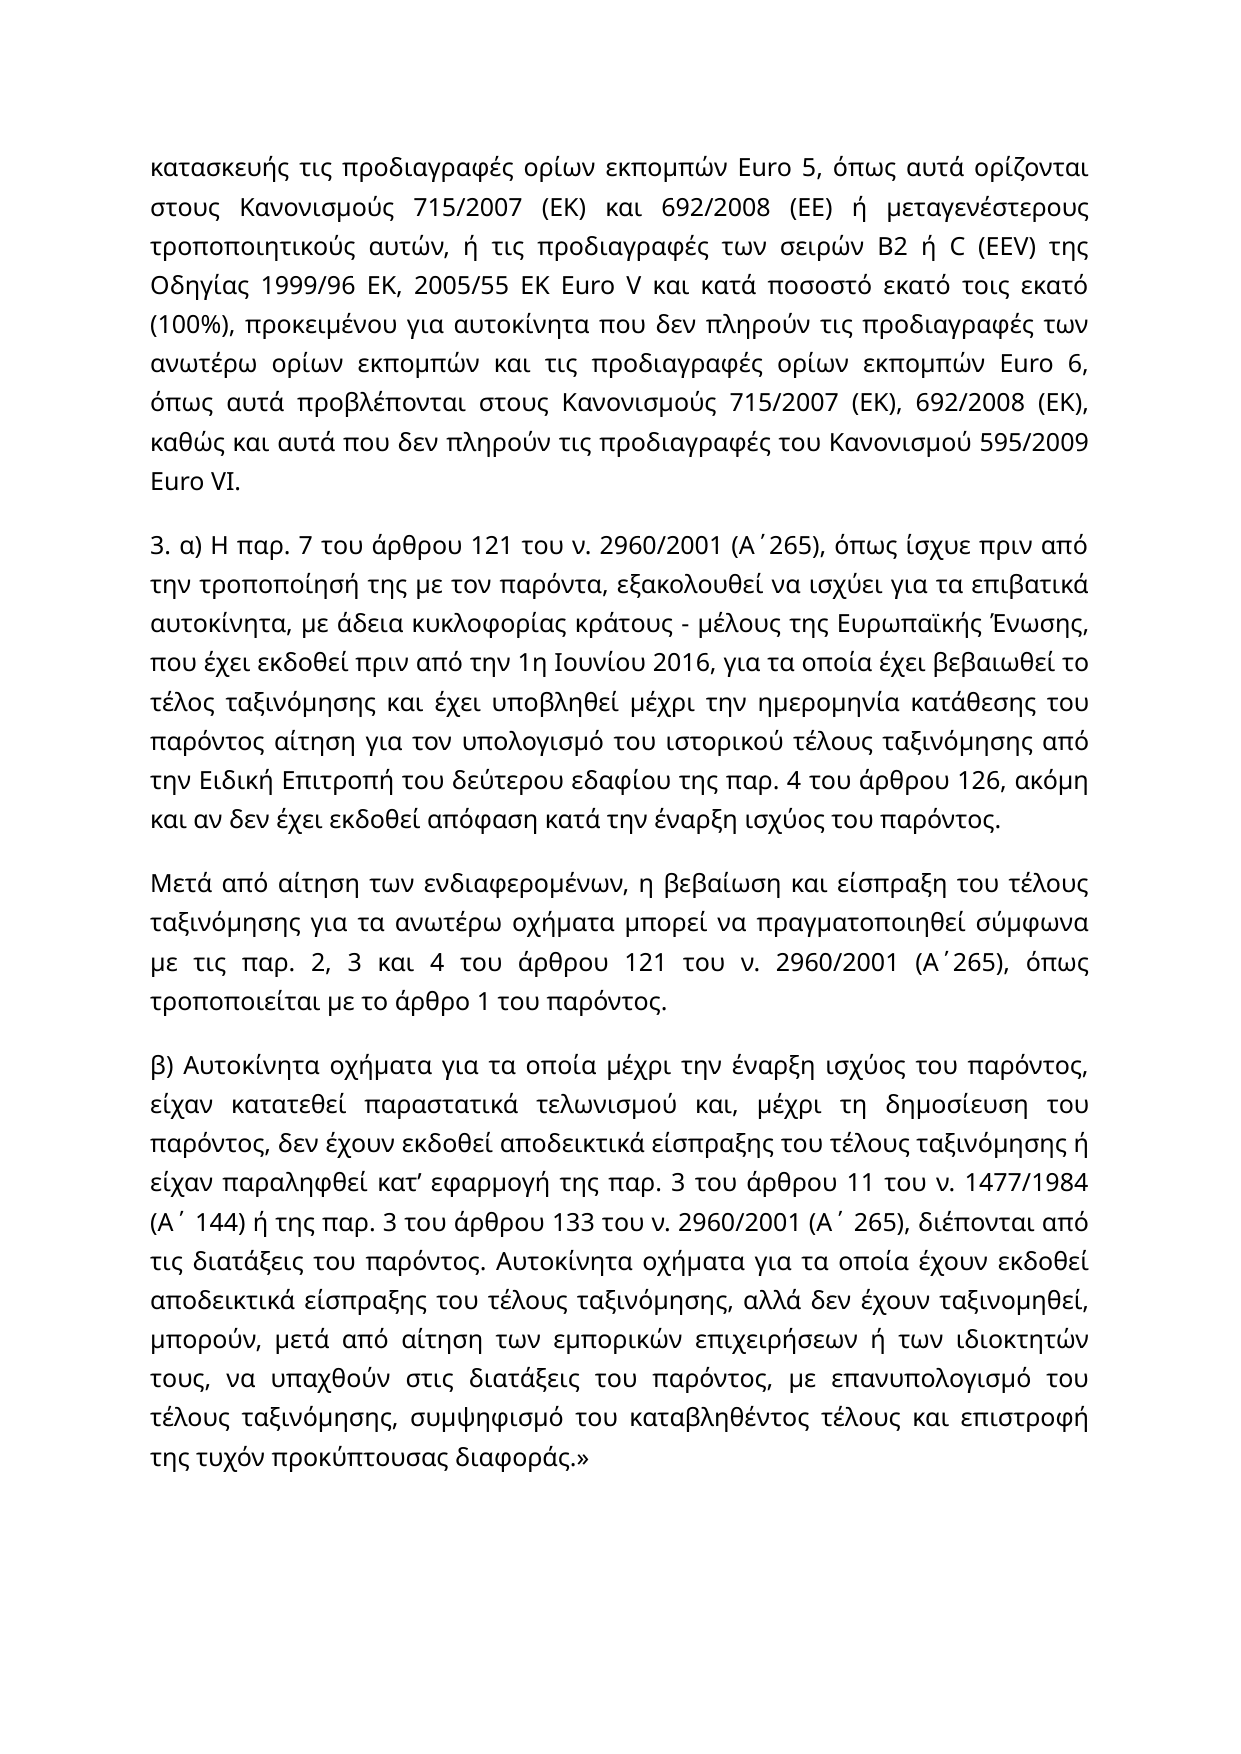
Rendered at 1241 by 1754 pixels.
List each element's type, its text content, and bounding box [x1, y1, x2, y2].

text β) Αυτοκίνητα οχήματα για τα οποία μέχρι την έναρξη ισχύος του παρόντος, είχαν κατατεθεί παραστατικά τελωνισμού και, μέχρι τη δημοσίευση του παρόντος, δεν έχουν εκδοθεί αποδεικτικά είσπραξης του τέλους ταξινόμησης ή είχαν παραληφθεί κατ’ εφαρμογή της παρ. 3 του άρθρου 11 του ν. 1477/1984 (Α΄ 144) ή της παρ. 3 του άρθρου 133 του ν. 2960/2001 (A΄ 265), διέπονται από τις διατάξεις του παρόντος. Αυτοκίνητα οχήματα για τα οποία έχουν εκδοθεί αποδεικτικά είσπραξης του τέλους ταξινόμησης, αλλά δεν έχουν ταξινομηθεί, μπορούν, μετά από αίτηση των εμπορικών επιχειρήσεων ή των ιδιοκτητών τους, να υπαχθούν στις διατάξεις του παρόντος, με επανυπολογισμό του τέλους ταξινόμησης, συμψηφισμό του καταβληθέντος τέλους και επιστροφή της τυχόν προκύπτουσας διαφοράς.» [150, 1047, 1090, 1473]
text 3. α) Η παρ. 7 του άρθρου 121 του ν. 2960/2001 (Α΄265), όπως ίσχυε πριν από την τροποποίησή της με τον παρόντα, εξακολουθεί να ισχύει για τα επιβατικά αυτοκίνητα, με άδεια κυκλοφορίας κράτους - μέλους της Ευρωπαϊκής Ένωσης, που έχει εκδοθεί πριν από την 1η Ιουνίου 2016, για τα οποία έχει βεβαιωθεί το τέλος ταξινόμησης και έχει υποβληθεί μέχρι την ημερομηνία κατάθεσης του παρόντος αίτηση για τον υπολογισμό του ιστορικού τέλους ταξινόμησης από την Ειδική Επιτροπή του δεύτερου εδαφίου της παρ. 4 του άρθρου 126, ακόμη και αν δεν έχει εκδοθεί απόφαση κατά την έναρξη ισχύος του παρόντος. [150, 527, 1090, 836]
text κατασκευής τις προδιαγραφές ορίων εκπομπών Euro 5, όπως αυτά ορίζονται στους Κανονισμούς 715/2007 (ΕΚ) και 692/2008 (ΕΕ) ή μεταγενέστερους τροποποιητικούς αυτών, ή τις προδιαγραφές των σειρών Β2 ή C (EEV) της Οδηγίας 1999/96 ΕΚ, 2005/55 ΕΚ Euro V και κατά ποσοστό εκατό τοις εκατό (100%), προκειμένου για αυτοκίνητα που δεν πληρούν τις προδιαγραφές των ανωτέρω ορίων εκπομπών και τις προδιαγραφές ορίων εκπομπών Euro 6, όπως αυτά προβλέπονται στους Κανονισμούς 715/2007 (ΕΚ), 692/2008 (ΕΚ), καθώς και αυτά που δεν πληρούν τις προδιαγραφές του Κανονισμού 595/2009 Euro VI. [150, 150, 1090, 497]
text Μετά από αίτηση των ενδιαφερομένων, η βεβαίωση και είσπραξη του τέλους ταξινόμησης για τα ανωτέρω οχήματα μπορεί να πραγματοποιηθεί σύμφωνα με τις παρ. 2, 3 και 4 του άρθρου 121 του ν. 2960/2001 (Α΄265), όπως τροποποιείται με το άρθρο 1 του παρόντος. [150, 866, 1090, 1017]
